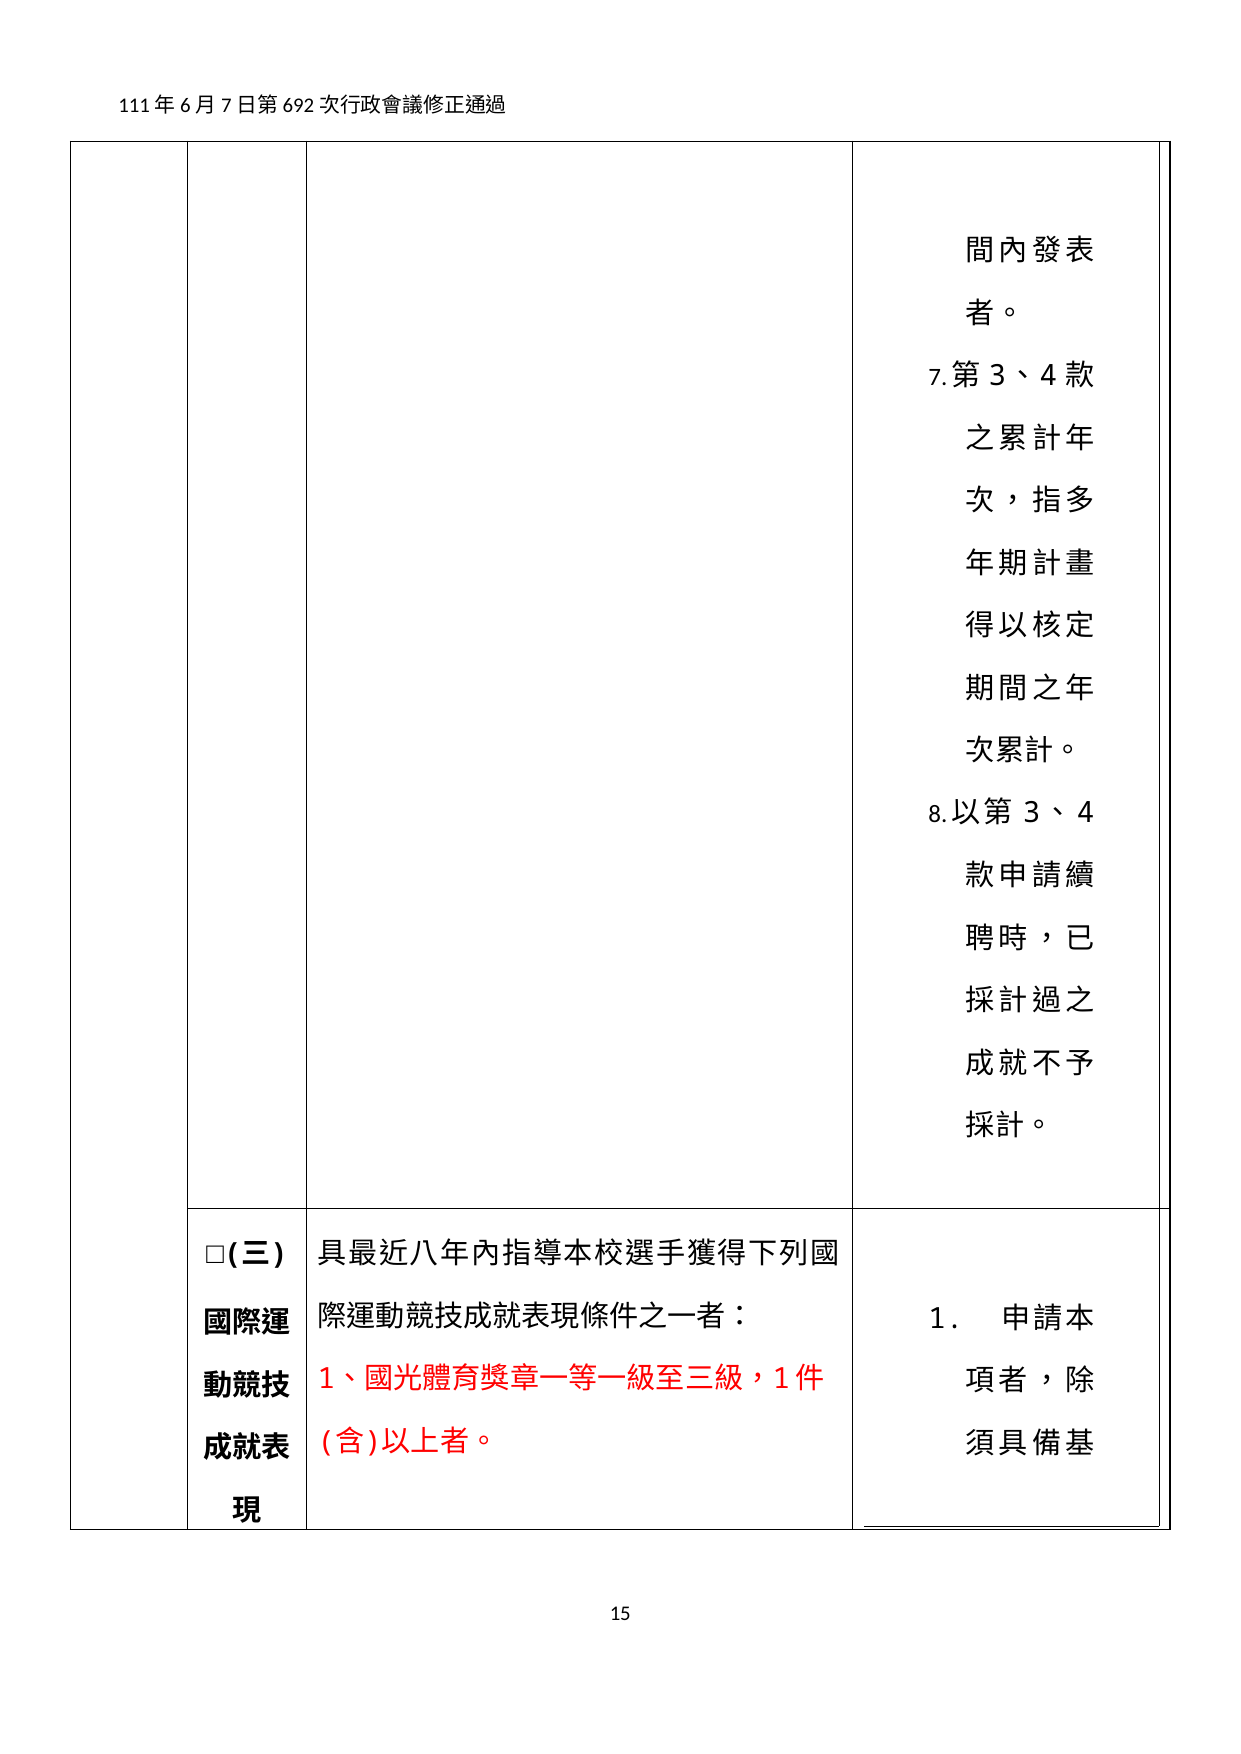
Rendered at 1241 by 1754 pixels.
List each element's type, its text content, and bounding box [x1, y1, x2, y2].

table_cell 申請本項者，除須具備基本資格條件外，亦應具符合國際運動競技表現之規定。 團體運動項目得以獲獎人次累計。 申請本項者，應檢附獲獎之獎狀及相關 指導證明。 申請續聘時，已採計過之成就如於採計年限內，得以重複採計。 [853, 1209, 1169, 1528]
table_cell [307, 142, 852, 1208]
table_cell [188, 142, 306, 1208]
table_cell 具最近八年內指導本校選手獲得下列國際運動競技成就表現條件之一者： 1、國光體育獎章一等一級至三級，1件(含)以上者。 [307, 1209, 852, 1528]
table_cell [71, 142, 187, 1528]
table_cell 申請本項者，除須具備基本資格條件外，亦應具符合學術成就表現條件。 以專書申請時，應檢附申請年度7月(含)往前5年內出版之專書乙本及相關審核或獎補助證明。 以國際SCI或SSCI期刊學術論文申請時，應檢附見刊論文首頁、期刊IF值佐證資料。 以科技部專題研究計畫申請。應檢附科技部專題研究計畫核定函或其他證明。 專書之認定，由審查小組審定。 發表學術期刊之論文，應為該論文之第一作者或通訊作者。 期刊共同第一作者或共同通訊作者以1/2篇採計。 科技部計畫年次採累計算法，限以計畫主持人身分申請獲核之案件，不限於本校任職期間內獲核者。 第4款SSCI或SCI論文篇數累計不限於本校任職期間內發表者。 第3、4款之累計年次，指多年期計畫得以核定期間之年次累計。 以第3、4款申請續聘時，已採計過之成就不予採計。 [853, 142, 1159, 1208]
table_cell □(三) 國際運動競技成就表現 [188, 1209, 306, 1528]
table_cell 申請本項者，除須具備基本資格條件外，亦應具符合學術成就表現條件。 以專書申請時，應檢附申請年度7月(含)往前5年內出版之專書乙本及相關審核或獎補助證明。 以國際SCI或SSCI期刊學術論文申請時，應檢附見刊論文首頁、期刊IF值佐證資料。 以科技部專題研究計畫申請。應檢附科技部專題研究計畫核定函或其他證明。 專書之認定，由審查小組審定。 發表學術期刊之論文，應為該論文之第一作者或通訊作者。 期刊共同第一作者或共同通訊作者以1/2篇採計。 科技部計畫年次採累計算法，限以計畫主持人身分申請獲核之案件，不限於本校任職期間內獲核者。 第4款SSCI或SCI論文篇數累計不限於本校任職期間內發表者。 第3、4款之累計年次，指多年期計畫得以核定期間之年次累計。 以第3、4款申請續聘時，已採計過之成就不予採計。 [1160, 142, 1169, 1208]
